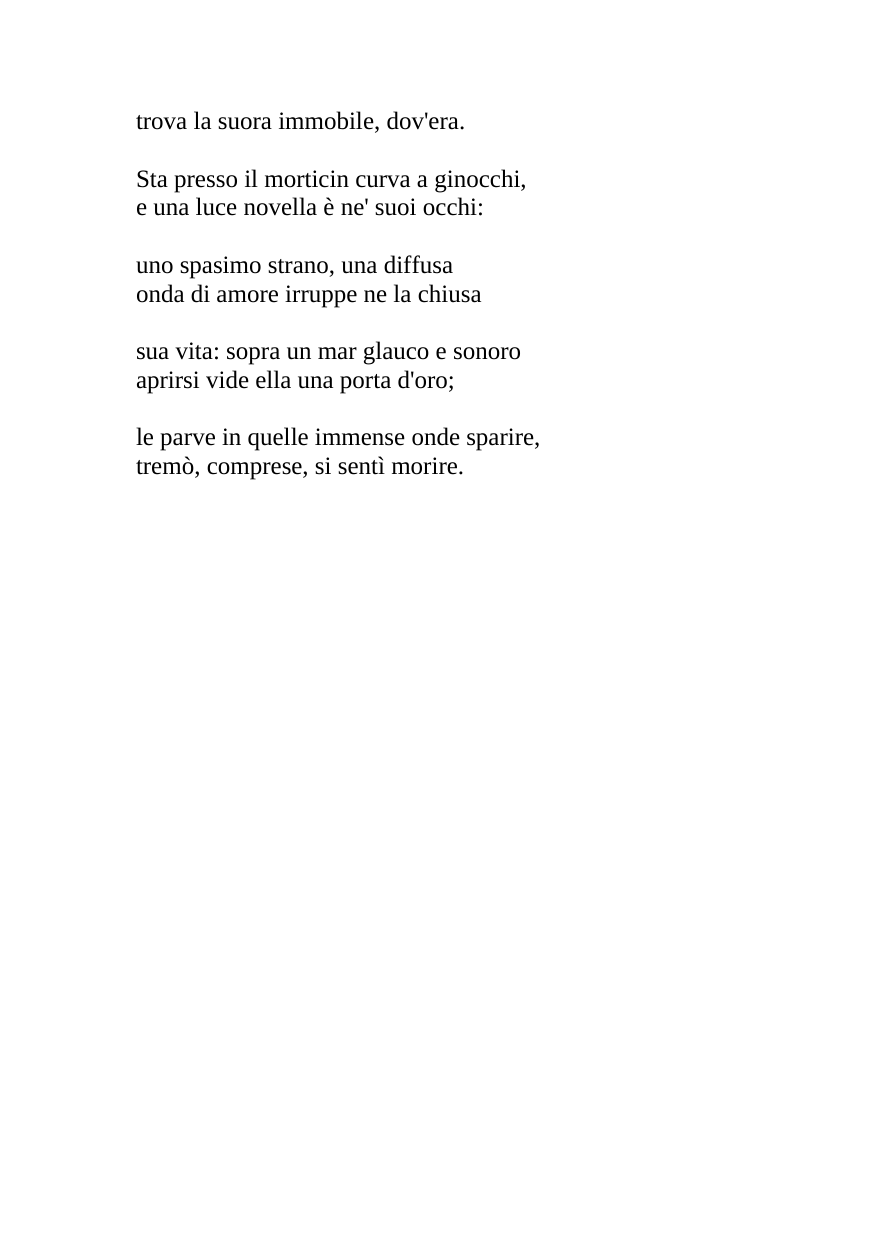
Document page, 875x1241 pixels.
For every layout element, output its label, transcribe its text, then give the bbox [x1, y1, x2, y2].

text trova la suora immobile, dov'era. [106, 106, 768, 135]
text tremò, comprese, si sentì morire. [106, 451, 768, 480]
text sua vita: sopra un mar glauco e sonoro [106, 336, 768, 365]
text Sta presso il morticin curva a ginocchi, [106, 164, 768, 192]
text e una luce novella è ne' suoi occhi: [106, 192, 768, 221]
text onda di amore irruppe ne la chiusa [106, 279, 768, 307]
text uno spasimo strano, una diffusa [106, 250, 768, 279]
text aprirsi vide ella una porta d'oro; [106, 365, 768, 394]
text le parve in quelle immense onde sparire, [106, 422, 768, 451]
